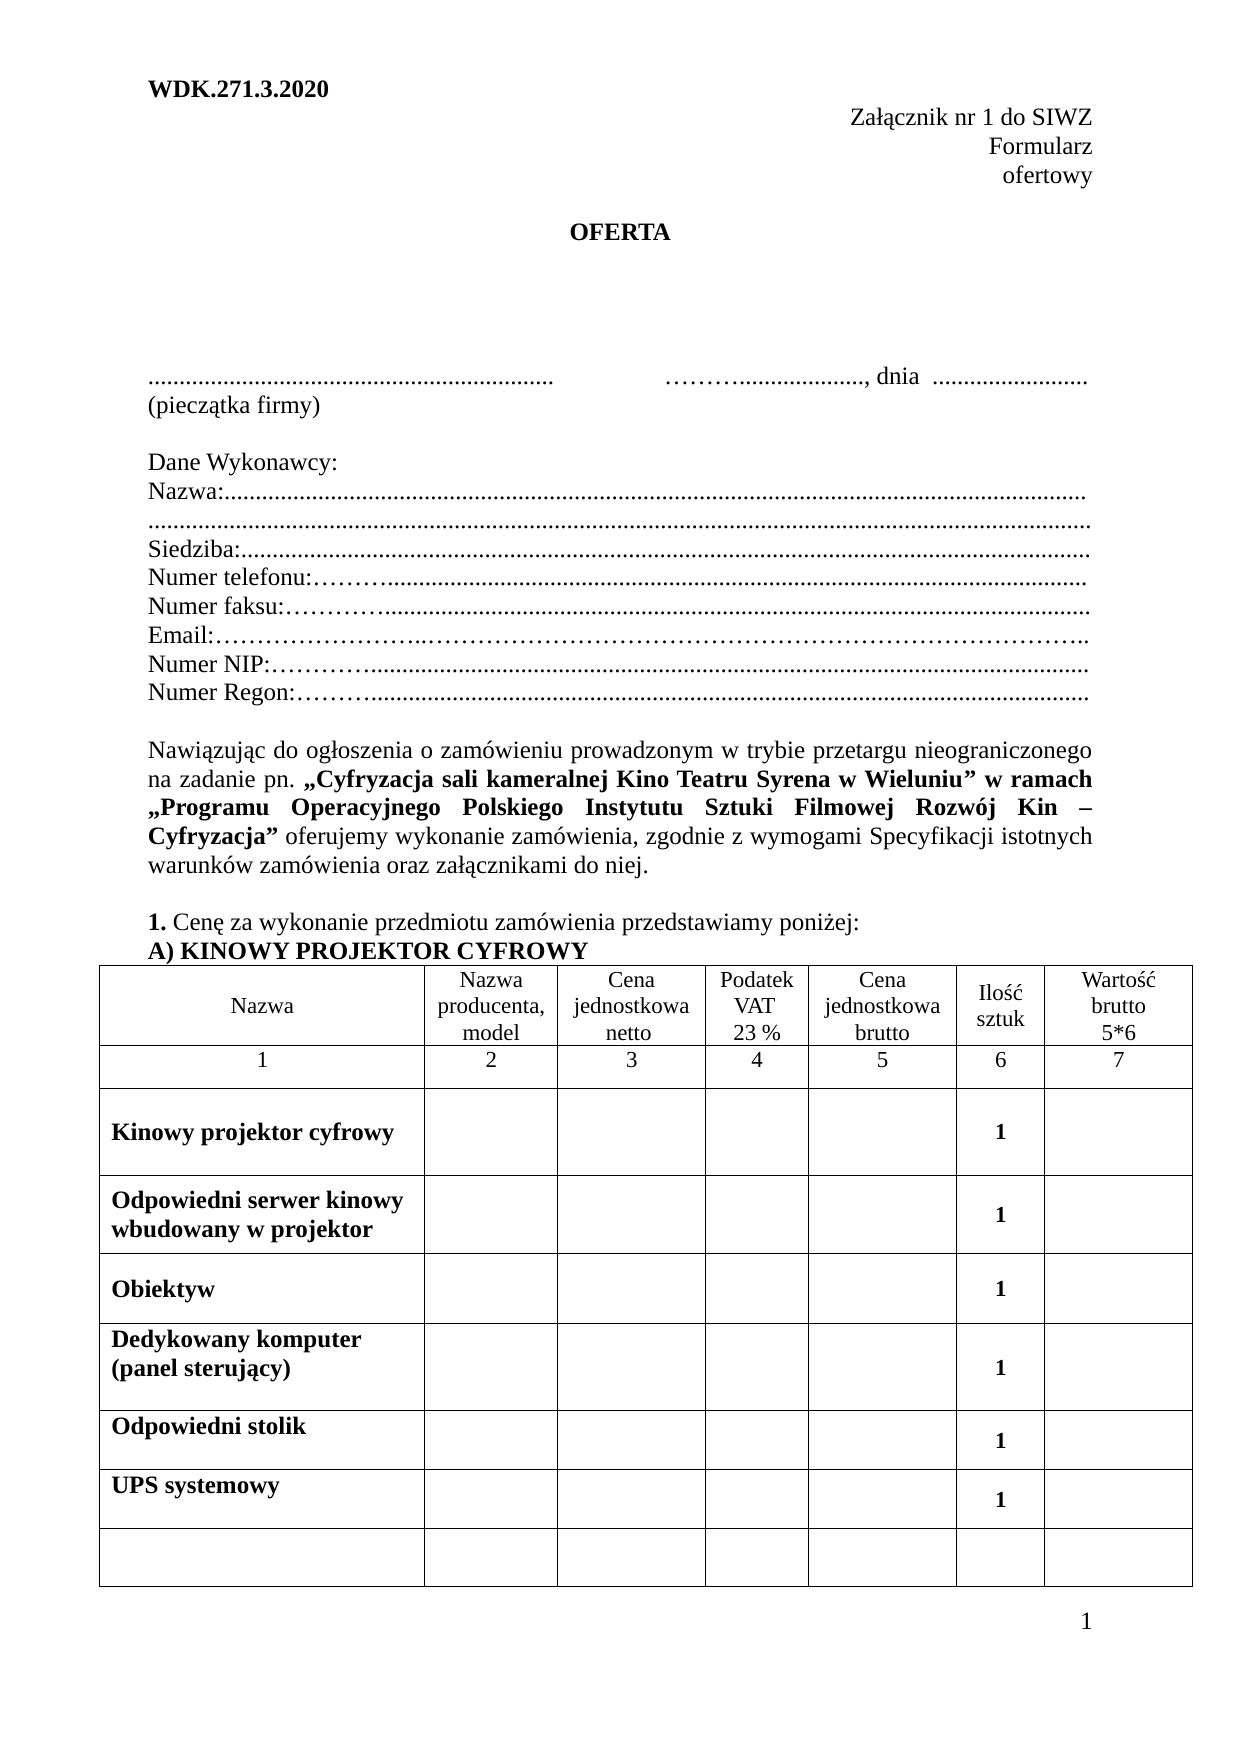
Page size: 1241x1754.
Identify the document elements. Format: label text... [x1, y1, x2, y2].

table_cell 2 [425, 1046, 557, 1087]
table_cell [558, 1324, 705, 1410]
table_cell [809, 1324, 956, 1410]
table_cell [425, 1089, 557, 1175]
table_cell [425, 1254, 557, 1323]
table_cell [425, 1324, 557, 1410]
table_cell [706, 1176, 808, 1253]
table_cell [558, 1411, 705, 1469]
table_cell [809, 1089, 956, 1175]
table_cell [706, 1411, 808, 1469]
table_cell [1193, 1323, 1198, 1410]
text ................................................................. ………...................., dnia ......................... [148, 361, 1093, 390]
table_cell [1045, 1324, 1192, 1410]
table_cell [558, 1470, 705, 1528]
table_cell [558, 1529, 705, 1586]
text Numer faksu:…………................................................................................................................. [148, 591, 1093, 620]
table_cell [706, 1089, 808, 1175]
table_cell 1 [957, 1089, 1044, 1175]
table_cell [1193, 1469, 1198, 1528]
table_cell [809, 1254, 956, 1323]
table_cell Obiektyw [100, 1254, 424, 1323]
table_cell [1045, 1254, 1192, 1323]
table_cell [809, 1470, 956, 1528]
table_cell [1193, 1045, 1198, 1087]
table_cell 4 [706, 1046, 808, 1087]
table_cell [706, 1324, 808, 1410]
table_header Nazwa producenta, model [425, 966, 557, 1045]
table_cell [1045, 1176, 1192, 1253]
table_header Nazwa [100, 966, 424, 1045]
table_cell [957, 1529, 1044, 1586]
table_header Wartość brutto 5*6 [1045, 966, 1192, 1045]
table_cell 1 [957, 1176, 1044, 1253]
text Nawiązując do ogłoszenia o zamówieniu prowadzonym w trybie przetargu nieograniczonego na zadanie pn. „Cyfryzacja sali kameralnej Kino Teatru Syrena w Wieluniu” w ramach „Programu Operacyjnego Polskiego Instytutu Sztuki Filmowej Rozwój Kin – Cyfryzacja” oferujemy wykonanie zamówienia, zgodnie z wymogami Specyfikacji istotnych warunków zamówienia oraz załącznikami do niej. [148, 735, 1093, 879]
text OFERTA [148, 217, 1093, 246]
text (pieczątka firmy) [148, 390, 1093, 419]
table_cell 7 [1045, 1046, 1192, 1087]
table_cell 3 [558, 1046, 705, 1087]
table_cell Odpowiedni serwer kinowy wbudowany w projektor [100, 1176, 424, 1253]
table_cell [1193, 1528, 1198, 1586]
table_cell [1045, 1529, 1192, 1586]
table_cell [558, 1089, 705, 1175]
text WDK.271.3.2020 [148, 74, 1093, 102]
text Formularz ofertowy [148, 131, 1093, 189]
table_header [1193, 965, 1198, 1045]
table_cell [425, 1529, 557, 1586]
table_cell [425, 1470, 557, 1528]
text Email:……………………..…………………………………………………………………….. [148, 620, 1093, 649]
table_cell [706, 1254, 808, 1323]
table_cell [706, 1470, 808, 1528]
table_header Podatek VAT 23 % [706, 966, 808, 1045]
table_cell [425, 1411, 557, 1469]
table_cell [1045, 1411, 1192, 1469]
table_cell 6 [957, 1046, 1044, 1087]
table_cell [1193, 1088, 1198, 1175]
table_cell [100, 1529, 424, 1586]
text A) KINOWY PROJEKTOR CYFROWY [148, 936, 1093, 965]
table_cell [809, 1529, 956, 1586]
text Załącznik nr 1 do SIWZ [148, 102, 1093, 131]
text Dane Wykonawcy: [148, 447, 1093, 476]
table_cell [558, 1176, 705, 1253]
table_cell Odpowiedni stolik [100, 1411, 424, 1469]
table_cell Kinowy projektor cyfrowy [100, 1089, 424, 1175]
text 1. Cenę za wykonanie przedmiotu zamówienia przedstawiamy poniżej: [148, 907, 1093, 936]
text Nazwa:................................................................................................................................................................................................................................................................................................. [148, 476, 1093, 534]
table_cell [809, 1411, 956, 1469]
table_cell [1045, 1089, 1192, 1175]
table_cell 1 [957, 1470, 1044, 1528]
table_cell [1193, 1410, 1198, 1469]
table_cell 1 [957, 1411, 1044, 1469]
table_header Cena jednostkowa netto [558, 966, 705, 1045]
table_cell [1045, 1470, 1192, 1528]
table_cell [558, 1254, 705, 1323]
table_cell [809, 1176, 956, 1253]
table_cell 5 [809, 1046, 956, 1087]
table_cell Dedykowany komputer (panel sterujący) [100, 1324, 424, 1410]
table_header Ilość sztuk [957, 966, 1044, 1045]
table_cell 1 [957, 1324, 1044, 1410]
text Numer NIP:…………................................................................................................................... [148, 649, 1093, 677]
table_cell [425, 1176, 557, 1253]
table_header Cena jednostkowa brutto [809, 966, 956, 1045]
text Numer Regon:………................................................................................................................... [148, 677, 1093, 706]
table_cell 1 [100, 1046, 424, 1087]
text Numer telefonu:………................................................................................................................ [148, 562, 1093, 591]
table_cell [706, 1529, 808, 1586]
table_cell [1193, 1253, 1198, 1323]
table_cell [1193, 1175, 1198, 1253]
table_cell UPS systemowy [100, 1470, 424, 1528]
text Siedziba:........................................................................................................................................ [148, 534, 1093, 562]
table_cell 1 [957, 1254, 1044, 1323]
